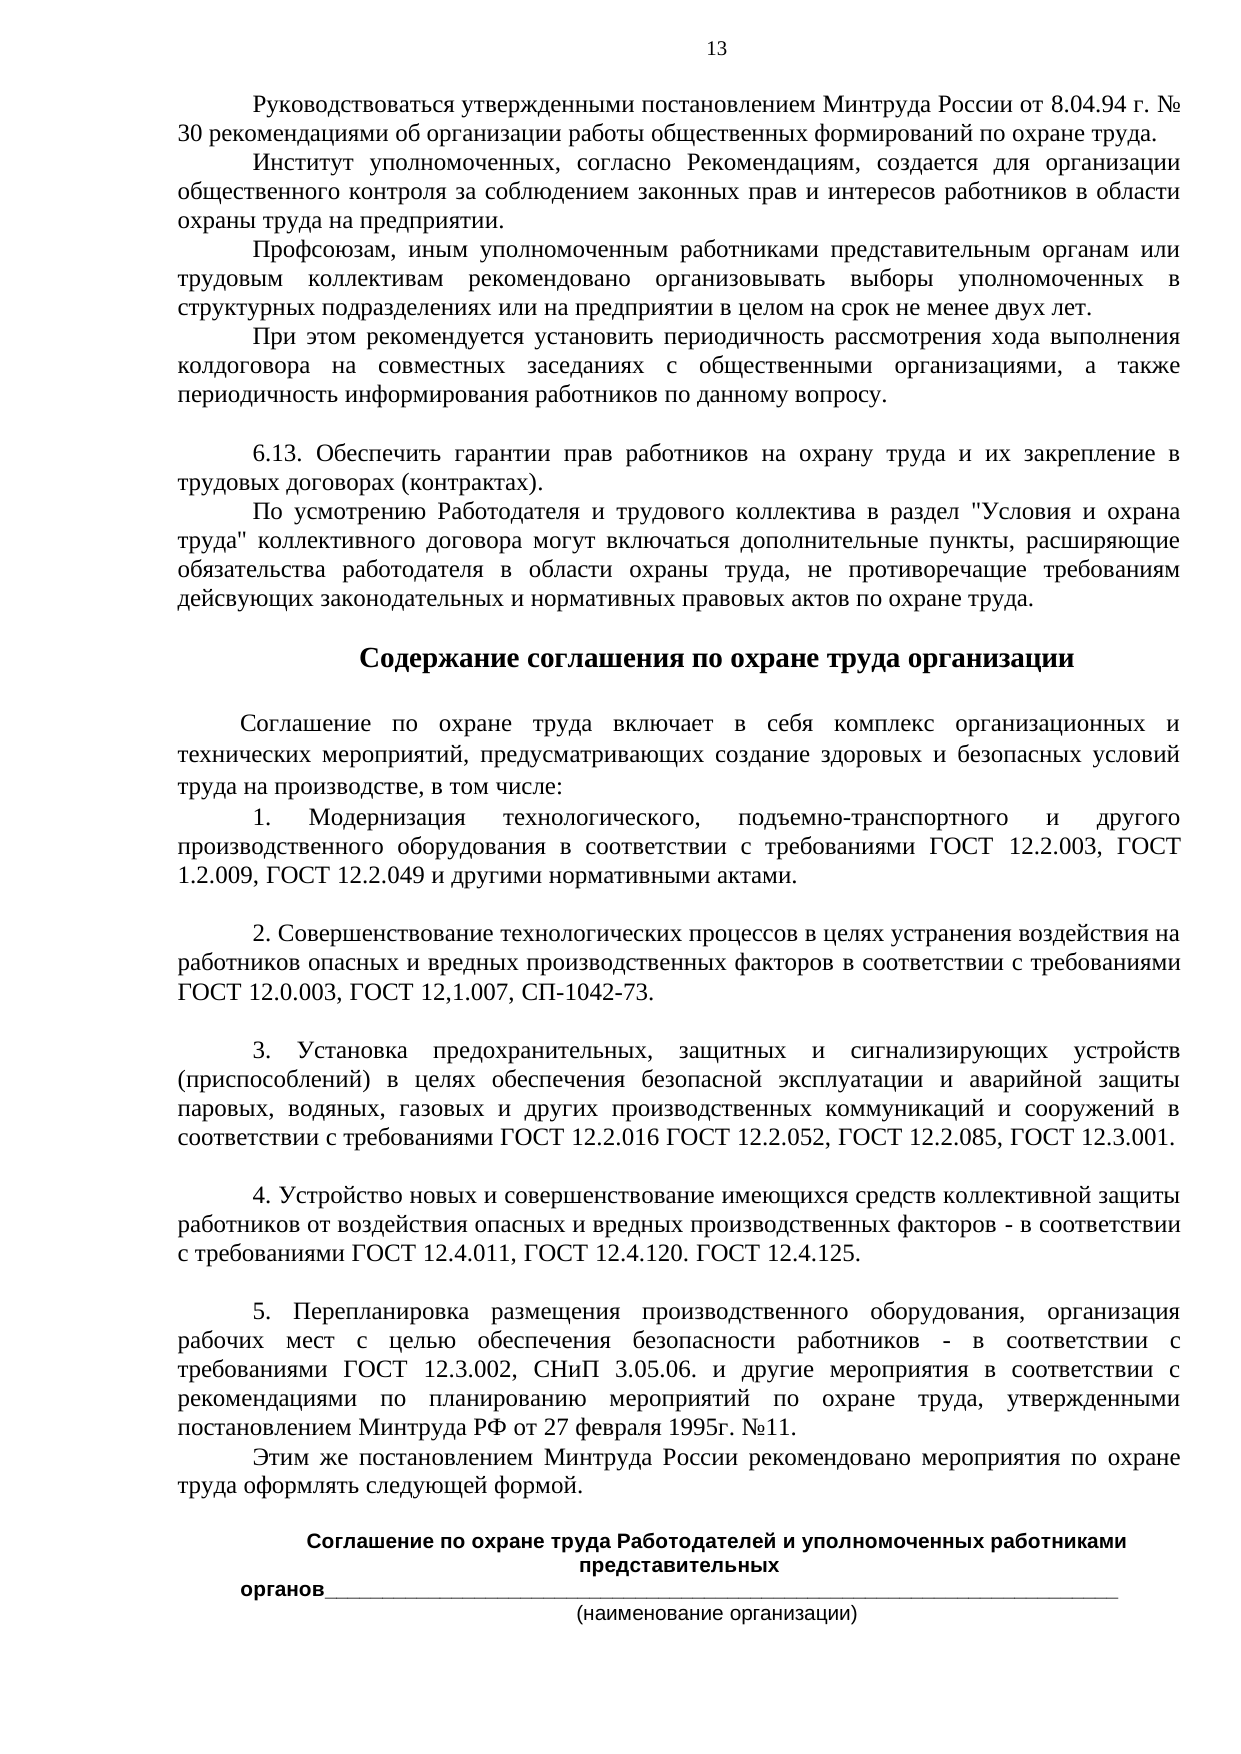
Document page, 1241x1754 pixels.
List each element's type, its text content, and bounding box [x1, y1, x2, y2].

text 6.13. Обеспечить гарантии прав работников на охрану труда и их закрепление в трудовых договорах (контрактах). [177, 437, 1181, 496]
text По усмотрению Работодателя и трудового коллектива в раздел "Условия и охрана труда" коллективного договора могут включаться дополнительные пункты, расширяющие обязательства работодателя в области охраны труда, не противоречащие требованиям дейсвующих законодательных и нормативных правовых актов по охране труда. [177, 496, 1181, 612]
text Руководствоваться утвержденными постановлением Минтруда России от 8.04.94 г. № 30 рекомендациями об организации работы общественных формирований по охране труда. [177, 89, 1181, 147]
text Профсоюзам, иным уполномоченным работниками представительным органам или трудовым коллективам рекомендовано организовывать выборы уполномоченных в структурных подразделениях или на предприятии в целом на срок не менее двух лет. [177, 234, 1181, 321]
text Этим же постановлением Минтруда России рекомендовано мероприятия по охране труда оформлять следующей формой. [177, 1441, 1181, 1499]
text 2. Совершенствование технологических процессов в целях устранения воздействия на работников опасных и вредных производственных факторов в соответствии с требованиями ГОСТ 12.0.003, ГОСТ 12,1.007, СП-1042-73. [177, 918, 1181, 1005]
text Соглашение по охране труда включает в себя комплекс организационных и технических мероприятий, предусматривающих создание здоровых и безопасных условий труда на производстве, в том числе: [177, 708, 1181, 800]
text Соглашение по охране труда Работодателей и уполномоченных работниками представительных органов_____________________________________________________________________ [177, 1528, 1181, 1601]
text 3. Установка предохранительных, защитных и сигнализирующих устройств (приспособлений) в целях обеспечения безопасной эксплуатации и аварийной защиты паровых, водяных, газовых и других производственных коммуникаций и сооружений в соответствии с требованиями ГОСТ 12.2.016 ГОСТ 12.2.052, ГОСТ 12.2.085, ГОСТ 12.3.001. [177, 1034, 1181, 1151]
text 4. Устройство новых и совершенствование имеющихся средств коллективной защиты работников от воздействия опасных и вредных производственных факторов - в соответствии с требованиями ГОСТ 12.4.011, ГОСТ 12.4.120. ГОСТ 12.4.125. [177, 1180, 1181, 1267]
text Содержание соглашения по охране труда организации [177, 641, 1181, 674]
text Институт уполномоченных, согласно Рекомендациям, создается для организации общественного контроля за соблюдением законных прав и интересов работников в области охраны труда на предприятии. [177, 147, 1181, 234]
text 5. Перепланировка размещения производственного оборудования, организация рабочих мест с целью обеспечения безопасности работников - в соответствии с требованиями ГОСТ 12.3.002, СНиП 3.05.06. и другие мероприятия в соответствии с рекомендациями по планированию мероприятий по охране труда, утвержденными постановлением Минтруда РФ от 27 февраля 1995г. №11. [177, 1296, 1181, 1441]
text (наименование организации) [177, 1601, 1181, 1625]
text 1. Модернизация технологического, подъемно-транспортного и другого производственного оборудования в соответствии с требованиями ГОСТ 12.2.003, ГОСТ 1.2.009, ГОСТ 12.2.049 и другими нормативными актами. [177, 802, 1181, 889]
text При этом рекомендуется установить периодичность рассмотрения хода выполнения колдоговора на совместных заседаниях с общественными организациями, а также периодичность информирования работников по данному вопросу. [177, 321, 1181, 408]
